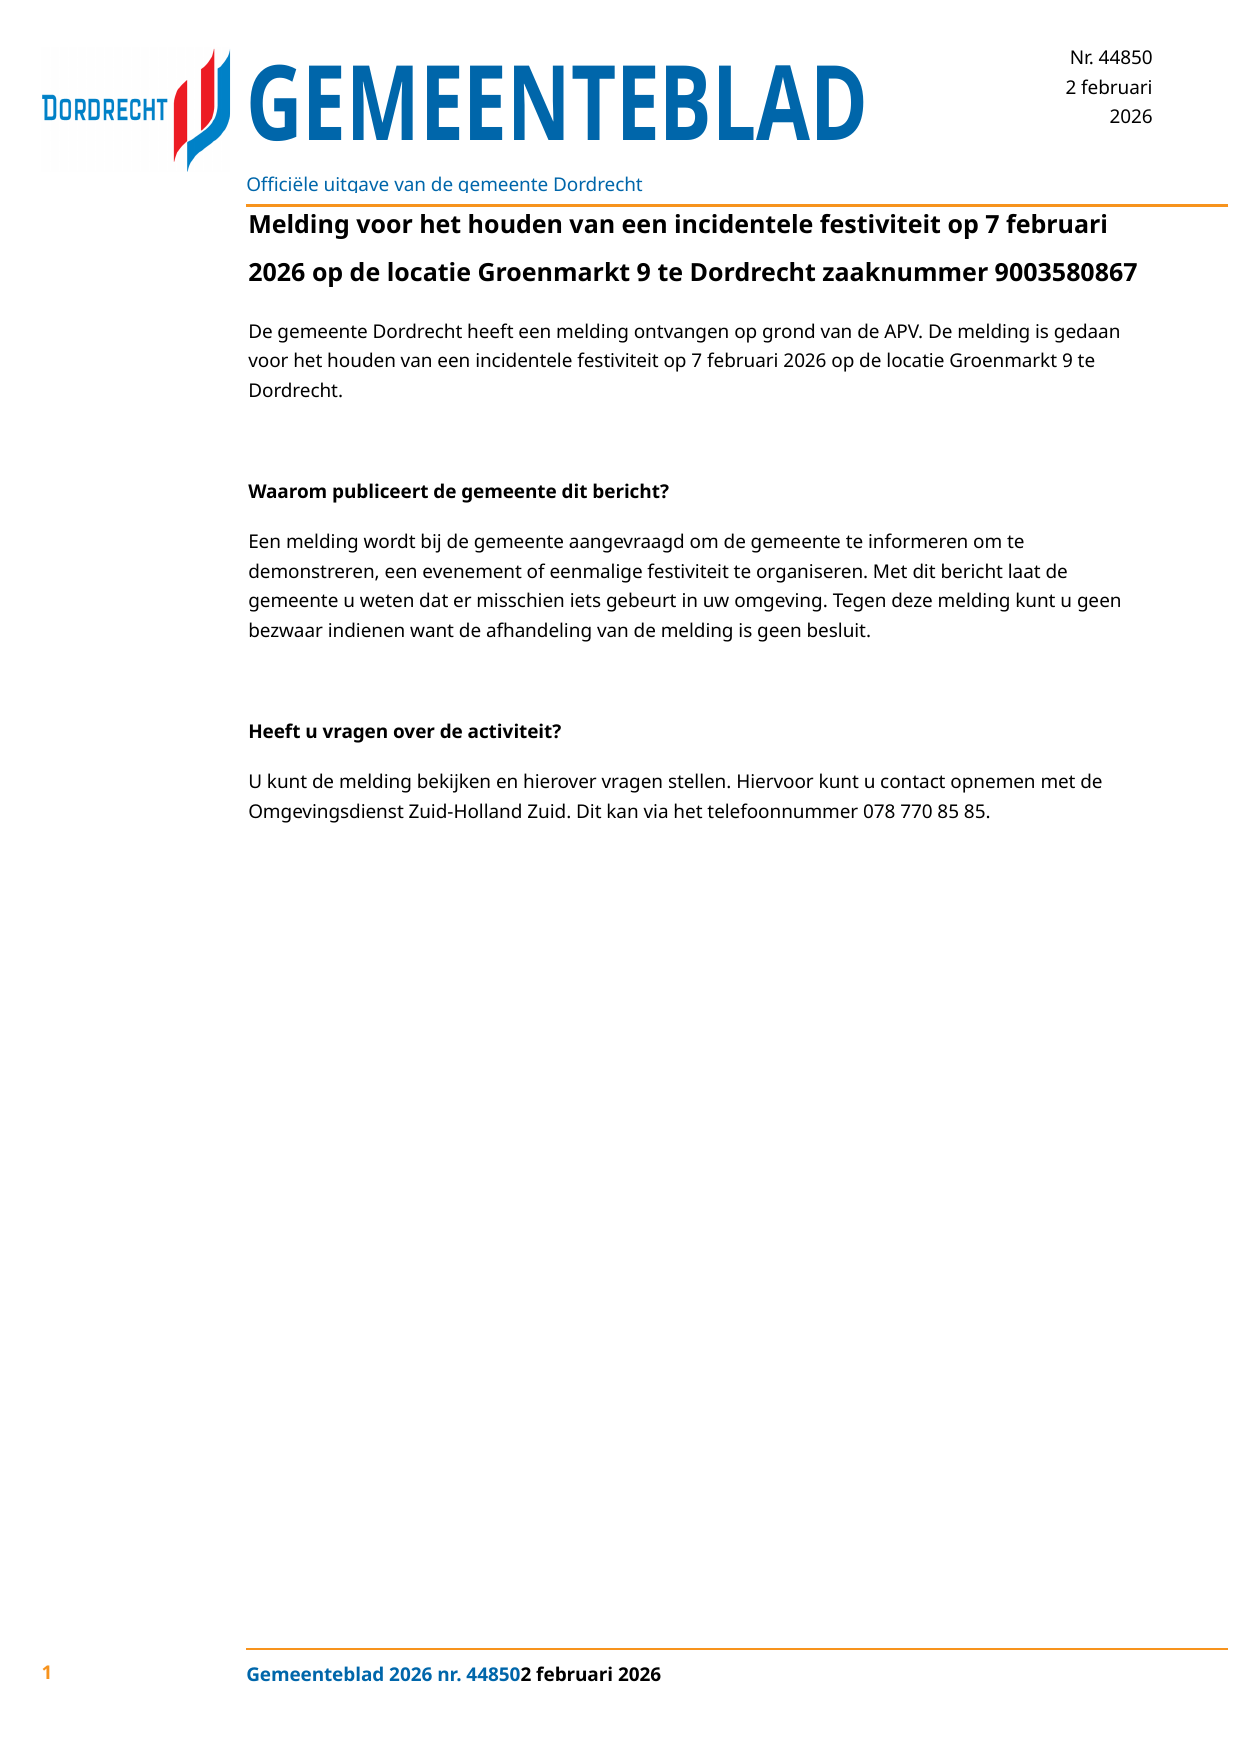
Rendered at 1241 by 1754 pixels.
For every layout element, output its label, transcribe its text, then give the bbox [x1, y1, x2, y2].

text Heeft u vragen over de activiteit? [248, 718, 1152, 744]
text Waarom publiceert de gemeente dit bericht? [248, 478, 1152, 504]
text U kunt de melding bekijken en hierover vragen stellen. Hiervoor kunt u contact opnemen met de Omgevingsdienst Zuid-Holland Zuid. Dit kan via het telefoonnummer 078 770 85 85. [248, 768, 1152, 824]
text Melding voor het houden van een incidentele festiviteit op 7 februari 2026 op de locatie Groenmarkt 9 te Dordrecht zaaknummer 9003580867 [248, 207, 1152, 288]
text De gemeente Dordrecht heeft een melding ontvangen op grond van de APV. De melding is gedaan voor het houden van een incidentele festiviteit op 7 februari 2026 op de locatie Groenmarkt 9 te Dordrecht. [248, 318, 1152, 403]
text Een melding wordt bij de gemeente aangevraagd om de gemeente te informeren om te demonstreren, een evenement of eenmalige festiviteit te organiseren. Met dit bericht laat de gemeente u weten dat er misschien iets gebeurt in uw omgeving. Tegen deze melding kunt u geen bezwaar indienen want de afhandeling van de melding is geen besluit. [248, 528, 1152, 643]
picture [41, 47, 231, 172]
